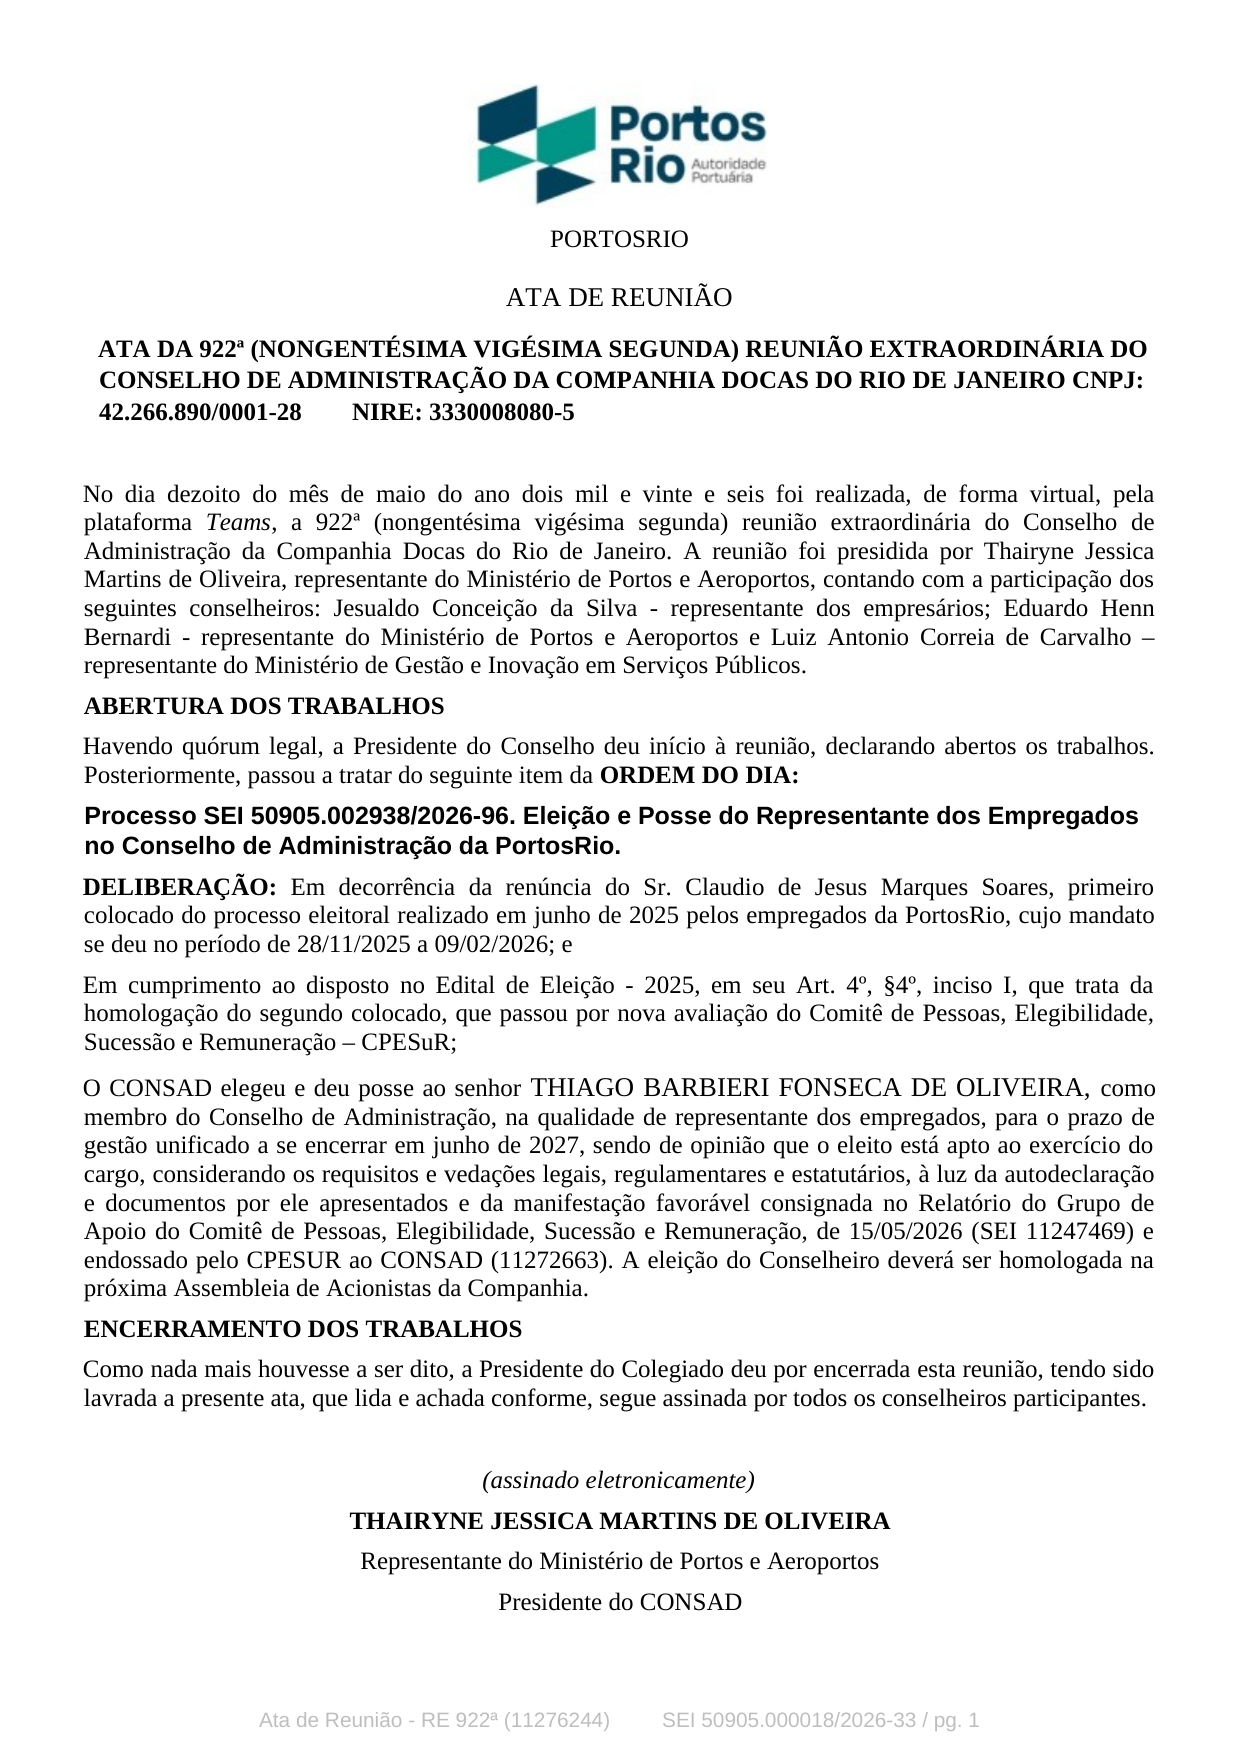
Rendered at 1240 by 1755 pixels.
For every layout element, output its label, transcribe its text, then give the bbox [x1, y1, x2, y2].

subtitle ABERTURA DOS TRABALHOS [84, 691, 1175, 720]
text No dia dezoito do mês de maio do ano dois mil e vinte e seis foi realizada, de forma virtual, pela plataforma Teams, a 922ª (nongentésima vigésima segunda) reunião extraordinária do Conselho de Administração da Companhia Docas do Rio de Janeiro. A reunião foi presidida por Thairyne Jessica Martins de Oliveira, representante do Ministério de Portos e Aeroportos, contando com a participação dos seguintes conselheiros: Jesualdo Conceição da Silva - representante dos empresários; Eduardo Henn Bernardi - representante do Ministério de Portos e Aeroportos e Luiz Antonio Correia de Carvalho – representante do Ministério de Gestão e Inovação em Serviços Públicos. [83, 479, 1156, 679]
text PORTOSRIO [310, 224, 929, 253]
text Processo SEI 50905.002938/2026-96. Eleição e Posse do Representante dos Empregados no Conselho de Administração da PortosRio. [84, 801, 1175, 860]
text Representante do Ministério de Portos e Aeroportos Presidente do CONSAD [310, 1546, 929, 1616]
text Havendo quórum legal, a Presidente do Conselho deu início à reunião, declarando abertos os trabalhos. Posteriormente, passou a tratar do seguinte item da ORDEM DO DIA: [83, 732, 1156, 789]
subtitle ENCERRAMENTO DOS TRABALHOS [84, 1314, 1175, 1343]
subtitle ATA DE REUNIÃO [74, 281, 1164, 312]
text DELIBERAÇÃO: Em decorrência da renúncia do Sr. Claudio de Jesus Marques Soares, primeiro colocado do processo eleitoral realizado em junho de 2025 pelos empregados da PortosRio, cujo mandato se deu no período de 28/11/2025 a 09/02/2026; e [83, 872, 1156, 958]
text O CONSAD elegeu e deu posse ao senhor THIAGO BARBIERI FONSECA DE OLIVEIRA, como membro do Conselho de Administração, na qualidade de representante dos empregados, para o prazo de gestão unificado a se encerrar em junho de 2027, sendo de opinião que o eleito está apto ao exercício do cargo, considerando os requisitos e vedações legais, regulamentares e estatutários, à luz da autodeclaração e documentos por ele apresentados e da manifestação favorável consignada no Relatório do Grupo de Apoio do Comitê de Pessoas, Elegibilidade, Sucessão e Remuneração, de 15/05/2026 (SEI 11247469) e endossado pelo CPESUR ao CONSAD (11272663). A eleição do Conselheiro deverá ser homologada na próxima Assembleia de Acionistas da Companhia. [83, 1071, 1156, 1302]
subtitle THAIRYNE JESSICA MARTINS DE OLIVEIRA [75, 1506, 1165, 1534]
text (assinado eletronicamente) [74, 1465, 1165, 1494]
text Ata de Reunião - RE 922ª (11276244) SEI 50905.000018/2026-33 / pg. 1 [74, 1708, 1165, 1732]
subtitle ATA DA 922ª (NONGENTÉSIMA VIGÉSIMA SEGUNDA) REUNIÃO EXTRAORDINÁRIA DO CONSELHO DE ADMINISTRAÇÃO DA COMPANHIA DOCAS DO RIO DE JANEIRO CNPJ: 42.266.890/0001-28 NIRE: 3330008080-5 [98, 334, 1175, 427]
text Em cumprimento ao disposto no Edital de Eleição - 2025, em seu Art. 4º, §4º, inciso I, que trata da homologação do segundo colocado, que passou por nova avaliação do Comitê de Pessoas, Elegibilidade, Sucessão e Remuneração – CPESuR; [83, 970, 1156, 1056]
text Como nada mais houvesse a ser dito, a Presidente do Colegiado deu por encerrada esta reunião, tendo sido lavrada a presente ata, que lida e achada conforme, segue assinada por todos os conselheiros participantes. [83, 1355, 1156, 1412]
